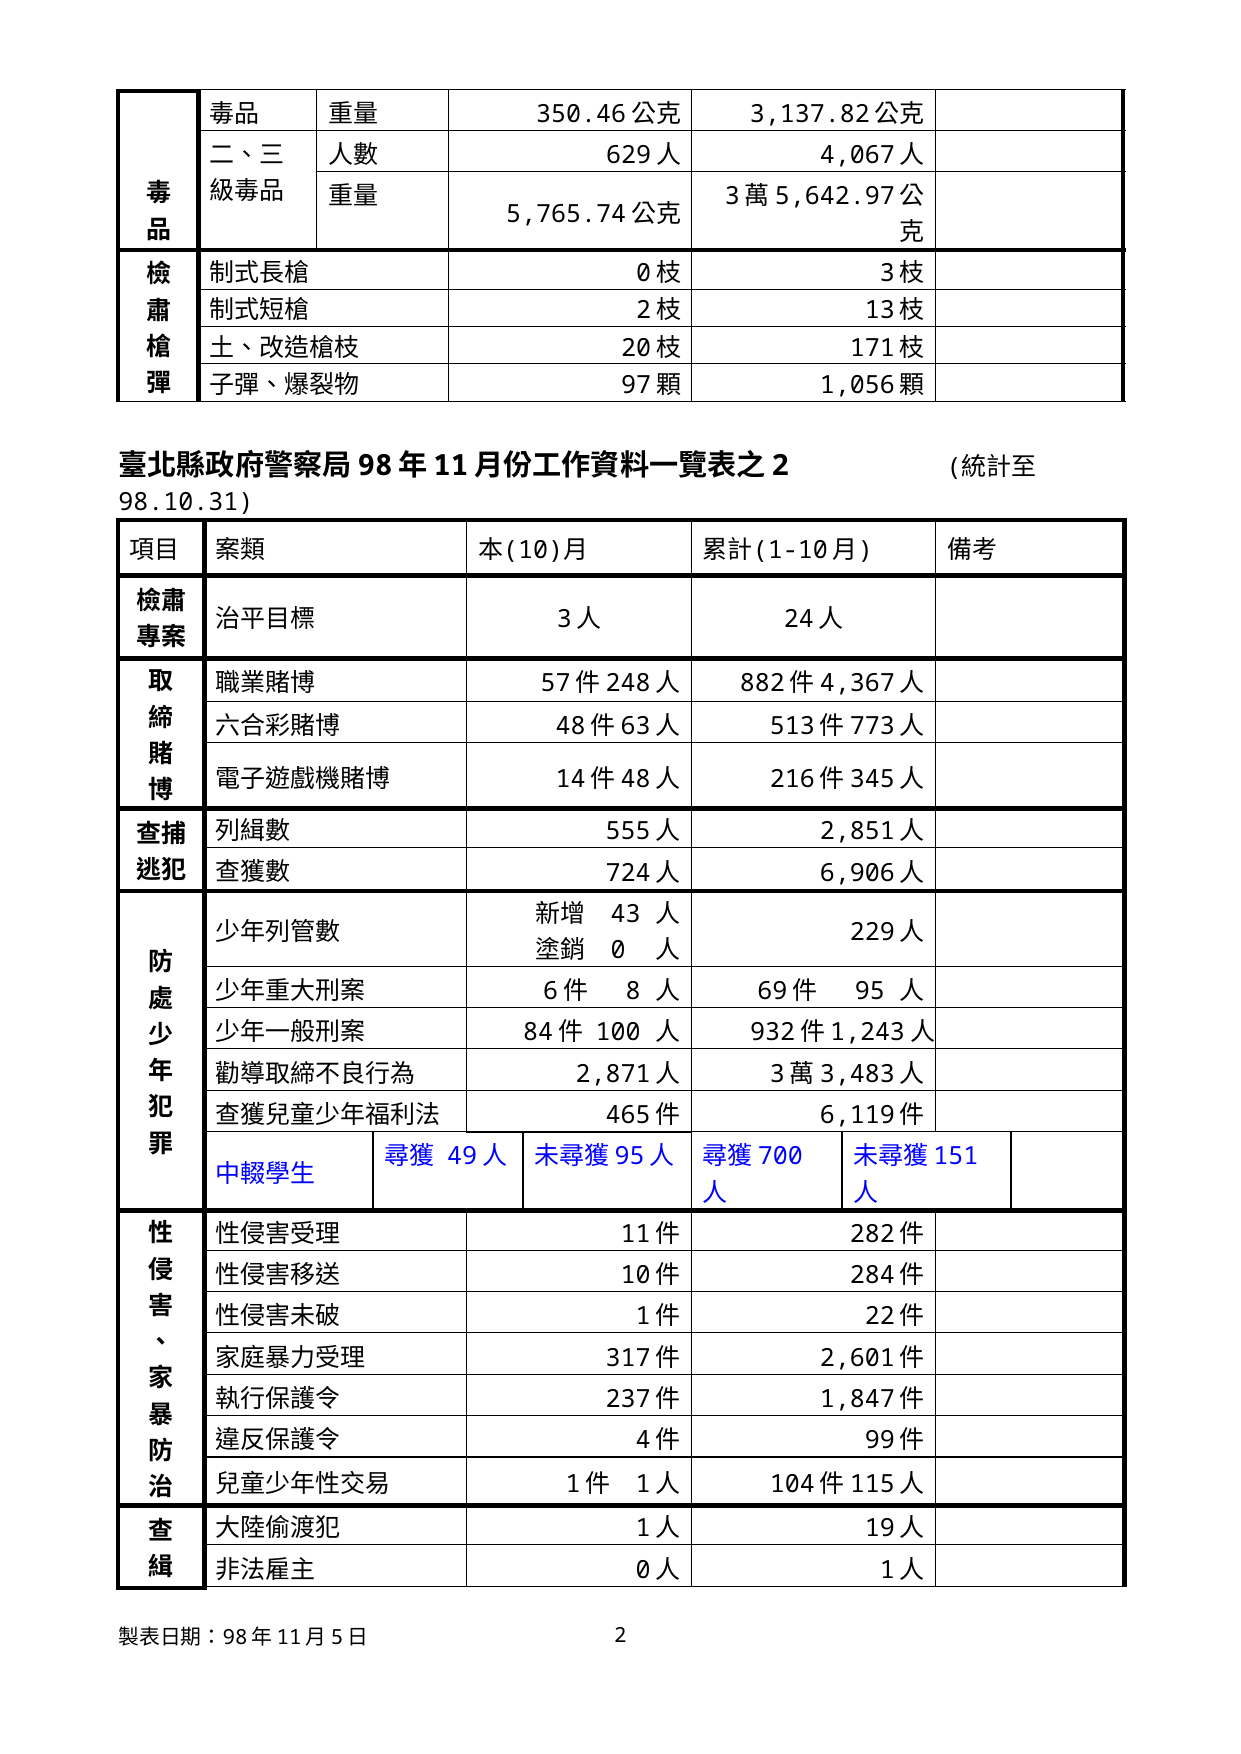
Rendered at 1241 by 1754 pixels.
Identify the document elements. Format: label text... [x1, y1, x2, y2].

table_cell [936, 1213, 1122, 1249]
table_cell 查獲兒童少年福利法 [207, 1091, 466, 1131]
table_cell 毒品 [120, 93, 196, 248]
table_cell 電子遊戲機賭博 [207, 743, 466, 806]
table_cell 19人 [692, 1508, 935, 1544]
table_cell [936, 1008, 1122, 1048]
table_cell 取締賭博 [120, 661, 202, 806]
table_cell 土、改造槍枝 [201, 327, 448, 363]
table_cell [936, 1333, 1122, 1374]
table_header 累計(1-10月) [692, 522, 935, 573]
table_header 項目 [120, 522, 202, 573]
table_cell [936, 172, 1121, 248]
table_cell 5,765.74公克 [449, 172, 691, 248]
table_cell 大陸偷渡犯 [207, 1508, 466, 1544]
table_cell 性侵害、家暴防治 [120, 1213, 202, 1503]
table_cell 毒品 [201, 90, 316, 129]
table_cell [1012, 1132, 1122, 1208]
table_cell 1,056顆 [692, 364, 935, 401]
table_cell [936, 1508, 1122, 1544]
table_cell 20枝 [449, 327, 691, 363]
table_cell [936, 967, 1122, 1007]
table_cell 69件 95 人 [692, 967, 935, 1007]
table_cell 制式短槍 [201, 290, 448, 326]
table_cell [936, 1049, 1122, 1090]
table_cell [936, 743, 1122, 806]
table_cell 職業賭博 [207, 661, 466, 701]
table_cell 兒童少年性交易 [207, 1458, 466, 1503]
table_cell 3,137.82公克 [692, 90, 935, 129]
table_cell 4,067人 [692, 131, 935, 171]
table_cell [936, 1458, 1122, 1503]
table_cell 尋獲 49人 [374, 1132, 522, 1208]
table_cell 尋獲700人 [692, 1132, 841, 1208]
table_cell 2,601件 [692, 1333, 935, 1374]
table_cell [936, 1416, 1122, 1456]
table_cell 未尋獲95人 [524, 1133, 691, 1208]
table_cell 中輟學生 [207, 1132, 372, 1208]
table_cell 性侵害受理 [207, 1213, 466, 1249]
table_header 本(10)月 [467, 522, 691, 573]
table_cell 二、三級毒品 [201, 131, 316, 248]
table_cell [936, 893, 1122, 966]
table_cell [936, 1375, 1122, 1415]
table_cell [936, 811, 1122, 847]
table_cell 子彈、爆裂物 [201, 364, 448, 401]
table_cell 違反保護令 [207, 1416, 466, 1456]
table_cell 家庭暴力受理 [207, 1333, 466, 1374]
table_cell 216件345人 [692, 743, 935, 806]
table_cell 治平目標 [207, 578, 466, 656]
table_cell 性侵害未破 [207, 1292, 466, 1332]
table_cell 1件 1人 [467, 1458, 691, 1503]
table_cell 查緝大陸偷渡犯 [120, 1508, 202, 1586]
table_cell 229人 [692, 893, 935, 966]
table_cell 282件 [692, 1213, 935, 1249]
table_cell 3人 [467, 578, 691, 656]
table_cell 少年一般刑案 [207, 1008, 466, 1048]
table_cell [936, 702, 1122, 742]
table_cell [936, 1251, 1122, 1291]
table_cell 未尋獲151人 [843, 1132, 1010, 1208]
table_cell 171枝 [692, 327, 935, 363]
table_header 備考 [936, 522, 1122, 573]
table_cell 555人 [467, 811, 691, 847]
table_cell 2枝 [449, 290, 691, 326]
table_cell [936, 578, 1122, 656]
table_cell 制式長槍 [201, 252, 448, 289]
table_cell [936, 848, 1122, 888]
table_cell 1人 [692, 1545, 935, 1586]
table_cell [936, 327, 1121, 363]
table_cell 少年列管數 [207, 893, 466, 966]
table_cell [936, 661, 1122, 701]
table_cell 513件773人 [692, 702, 935, 742]
table_cell 6,119件 [692, 1091, 935, 1131]
table_cell 22件 [692, 1292, 935, 1332]
table_cell 性侵害移送 [207, 1251, 466, 1291]
table_cell 13枝 [692, 290, 935, 326]
table_cell 99件 [692, 1416, 935, 1456]
table_cell [936, 252, 1121, 289]
table_cell 新增 43 人 塗銷 0 人 [467, 893, 691, 966]
table_cell 3萬3,483人 [692, 1049, 935, 1090]
table_cell 查獲數 [207, 848, 466, 888]
table_cell 六合彩賭博 [207, 702, 466, 742]
table_cell 284件 [692, 1251, 935, 1291]
table_cell [936, 1292, 1122, 1332]
table_cell 查捕逃犯 [120, 811, 202, 888]
table_cell [936, 90, 1121, 129]
table_cell 11件 [467, 1213, 691, 1249]
table_cell 少年重大刑案 [207, 967, 466, 1007]
table_header 案類 [207, 522, 466, 573]
table_cell 6,906人 [692, 848, 935, 888]
table_cell 97顆 [449, 364, 691, 401]
table_cell [936, 1545, 1122, 1586]
table_cell 724人 [467, 848, 691, 888]
table_cell 執行保護令 [207, 1375, 466, 1415]
table_cell 2,871人 [467, 1049, 691, 1090]
table_cell 1,847件 [692, 1375, 935, 1415]
text 臺北縣政府警察局98年11月份工作資料一覽表之2 (統計至98.10.31) [118, 441, 1122, 518]
table_cell 84件 100 人 [467, 1008, 691, 1048]
table_cell 4件 [467, 1416, 691, 1456]
table_cell [936, 1091, 1122, 1131]
table_cell 14件48人 [467, 743, 691, 806]
table_cell 350.46公克 [449, 90, 691, 129]
table_cell 465件 [467, 1091, 691, 1131]
table_cell 57件248人 [467, 661, 691, 701]
table_cell 檢肅專案 [120, 578, 202, 656]
table_cell 932件1,243人 [692, 1008, 935, 1048]
table_cell 2,851人 [692, 811, 935, 847]
table_cell [936, 364, 1121, 401]
table_cell 317件 [467, 1333, 691, 1374]
table_cell 0人 [467, 1545, 691, 1586]
table_cell 勸導取締不良行為 [207, 1049, 466, 1090]
table_cell 3萬5,642.97公克 [692, 172, 935, 248]
table_cell 人數 [317, 131, 448, 171]
table_cell 6件 8 人 [467, 967, 691, 1007]
table_cell 1人 [467, 1508, 691, 1544]
table_cell 3枝 [692, 252, 935, 289]
table_cell 1件 [467, 1292, 691, 1332]
table_cell 重量 [317, 90, 448, 129]
table_cell 104件115人 [692, 1458, 935, 1503]
table_cell 防處少年犯罪 [120, 893, 202, 1208]
table_cell 檢肅槍彈 [120, 252, 196, 401]
table_cell 0枝 [449, 252, 691, 289]
table_cell 重量 [317, 172, 448, 248]
table_cell [936, 290, 1121, 326]
table_cell 882件4,367人 [692, 661, 935, 701]
table_cell 非法雇主 [207, 1545, 466, 1586]
table_cell 629人 [449, 131, 691, 171]
table_cell 24人 [692, 578, 935, 656]
table_cell 237件 [467, 1375, 691, 1415]
table_cell 10件 [467, 1251, 691, 1291]
table_cell 48件63人 [467, 702, 691, 742]
table_cell [936, 131, 1121, 171]
table_cell 列緝數 [207, 811, 466, 847]
